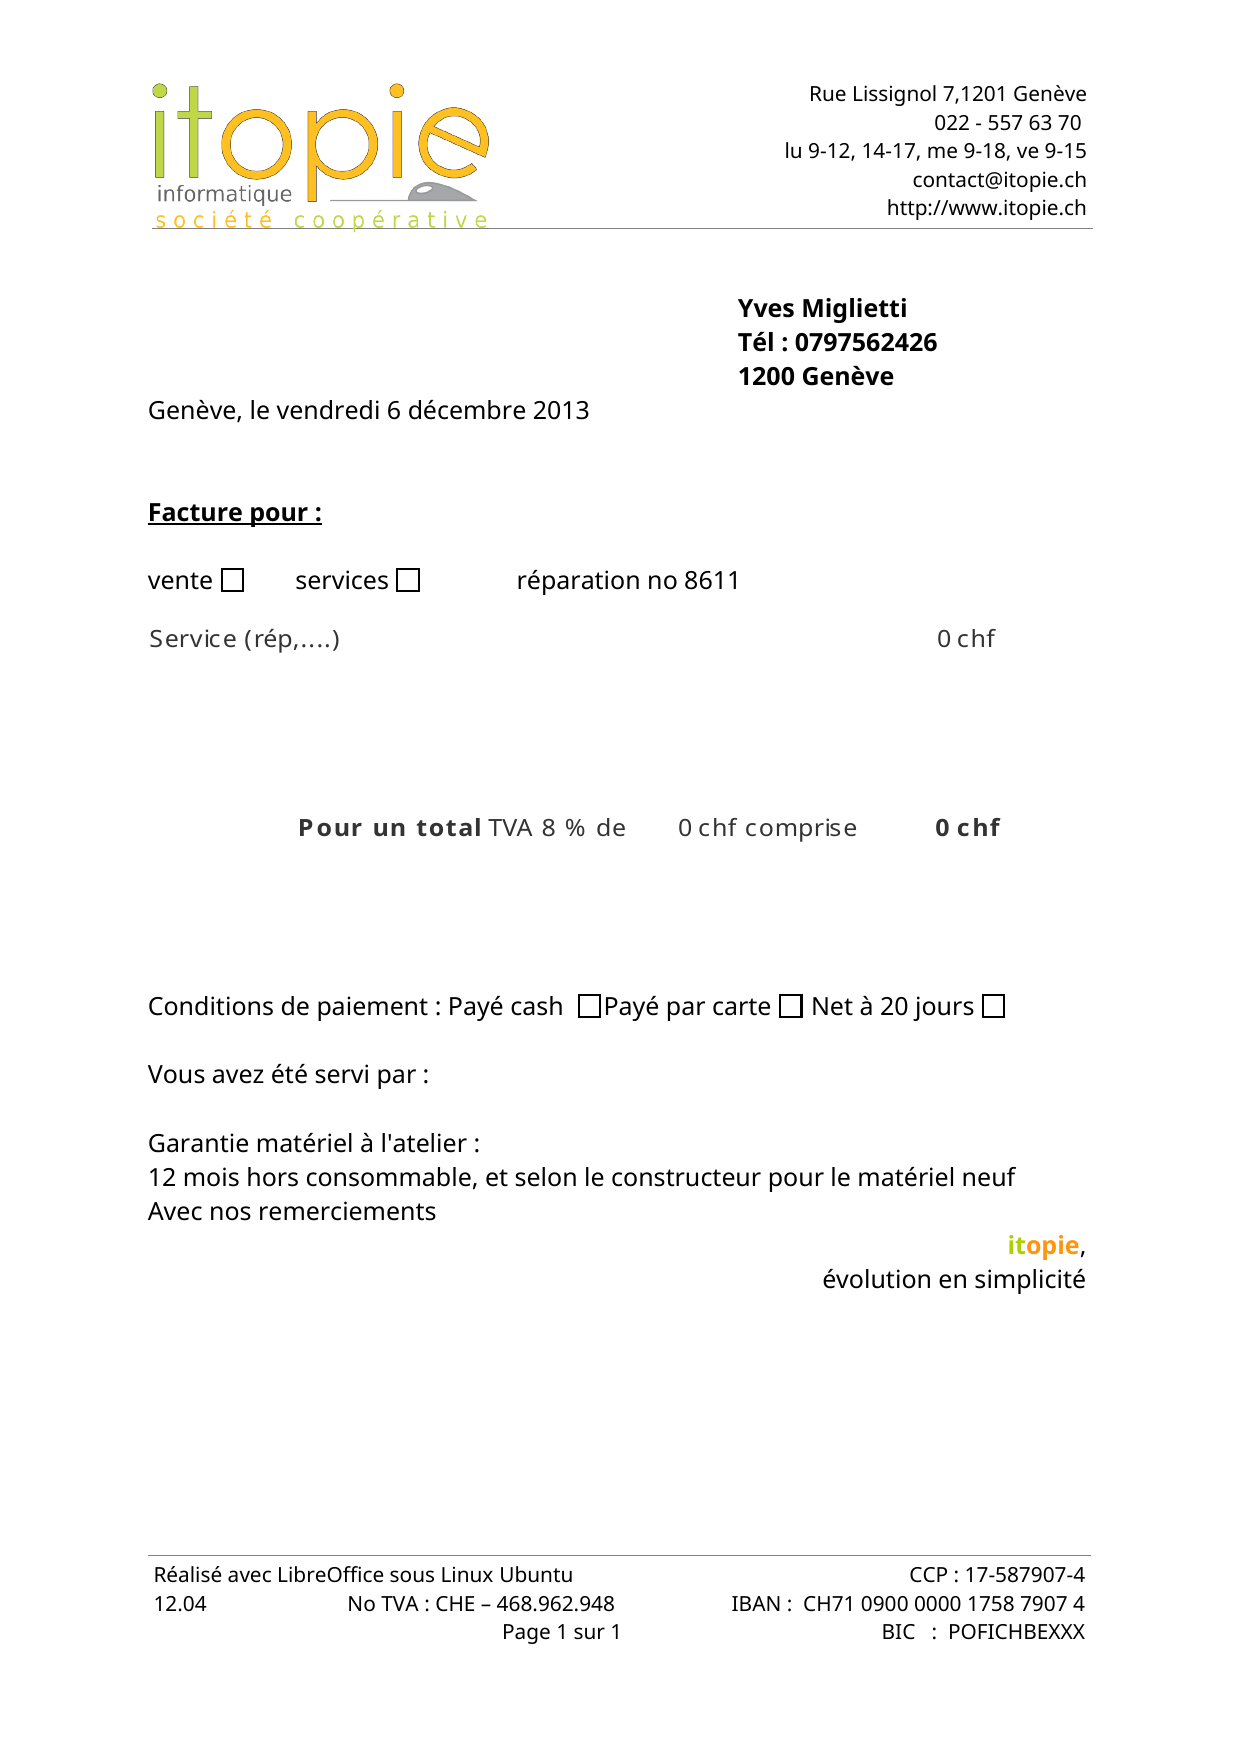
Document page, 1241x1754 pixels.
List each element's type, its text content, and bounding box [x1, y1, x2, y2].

text Tél : 0797562426 [148, 324, 1093, 358]
text Garantie matériel à l'atelier : [148, 1125, 1093, 1159]
text évolution en simplicité [148, 1262, 1093, 1296]
text vente services réparation no 8611 [148, 563, 1093, 597]
text 1200 Genève [148, 358, 1093, 392]
text itopie, [148, 1227, 1093, 1262]
text Facture pour : [148, 495, 1093, 529]
text Conditions de paiement : Payé cash Payé par carte Net à 20 jours [148, 989, 1093, 1023]
text 12 mois hors consommable, et selon le constructeur pour le matériel neuf [148, 1159, 1093, 1193]
text Avec nos remerciements [148, 1193, 1093, 1227]
text Vous avez été servi par : [148, 1057, 1093, 1091]
picture [138, 72, 500, 244]
text Yves Miglietti [148, 290, 1093, 324]
text Genève, le vendredi 6 décembre 2013 [148, 392, 1093, 427]
